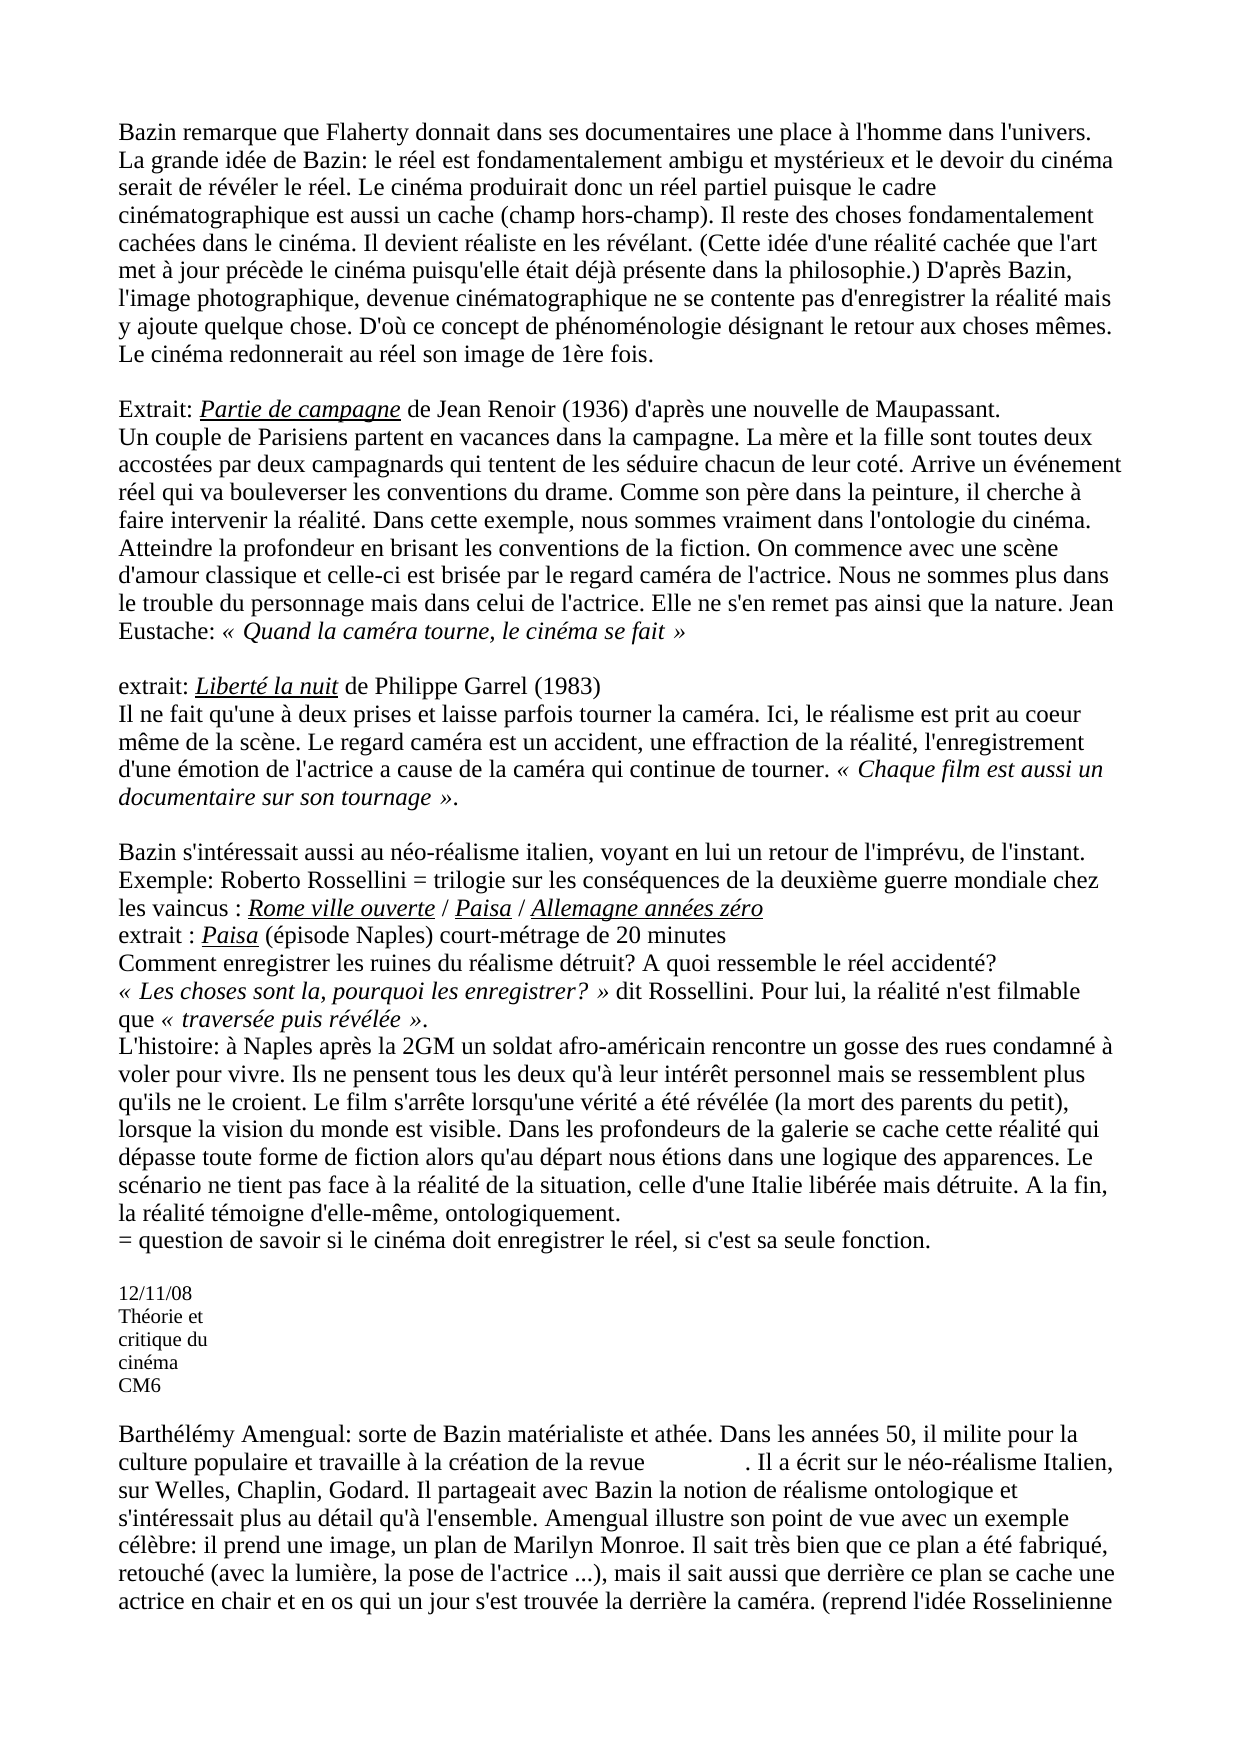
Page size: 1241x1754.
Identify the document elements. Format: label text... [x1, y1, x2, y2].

text Un couple de Parisiens partent en vacances dans la campagne. La mère et la fille sont toutes deux accostées par deux campagnards qui tentent de les séduire chacun de leur coté. Arrive un événement réel qui va bouleverser les conventions du drame. Comme son père dans la peinture, il cherche à faire intervenir la réalité. Dans cette exemple, nous sommes vraiment dans l'ontologie du cinéma. Atteindre la profondeur en brisant les conventions de la fiction. On commence avec une scène d'amour classique et celle-ci est brisée par le regard caméra de l'actrice. Nous ne sommes plus dans le trouble du personnage mais dans celui de l'actrice. Elle ne s'en remet pas ainsi que la nature. Jean Eustache: « Quand la caméra tourne, le cinéma se fait » [118, 423, 1122, 644]
text Extrait: Partie de campagne de Jean Renoir (1936) d'après une nouvelle de Maupassant. [118, 395, 1122, 423]
text 12/11/08 [118, 1282, 1122, 1305]
text Bazin remarque que Flaherty donnait dans ses documentaires une place à l'homme dans l'univers. La grande idée de Bazin: le réel est fondamentalement ambigu et mystérieux et le devoir du cinéma serait de révéler le réel. Le cinéma produirait donc un réel partiel puisque le cadre [118, 118, 1122, 201]
text = question de savoir si le cinéma doit enregistrer le réel, si c'est sa seule fonction. [118, 1226, 1122, 1254]
text critique du [118, 1328, 1122, 1351]
text Barthélémy Amengual: sorte de Bazin matérialiste et athée. Dans les années 50, il milite pour la culture populaire et travaille à la création de la revue . Il a écrit sur le néo-réalisme Italien, sur Welles, Chaplin, Godard. Il partageait avec Bazin la notion de réalisme ontologique et s'intéressait plus au détail qu'à l'ensemble. Amengual illustre son point de vue avec un exemple célèbre: il prend une image, un plan de Marilyn Monroe. Il sait très bien que ce plan a été fabriqué, retouché (avec la lumière, la pose de l'actrice ...), mais il sait aussi que derrière ce plan se cache une actrice en chair et en os qui un jour s'est trouvée la derrière la caméra. (reprend l'idée Rosselinienne [118, 1421, 1122, 1614]
text Il ne fait qu'une à deux prises et laisse parfois tourner la caméra. Ici, le réalisme est prit au coeur même de la scène. Le regard caméra est un accident, une effraction de la réalité, l'enregistrement d'une émotion de l'actrice a cause de la caméra qui continue de tourner. « Chaque film est aussi un documentaire sur son tournage ». [118, 700, 1122, 811]
text CM6 [118, 1374, 1122, 1397]
text cinéma [118, 1351, 1122, 1374]
text extrait : Paisa (épisode Naples) court-métrage de 20 minutes [118, 922, 1122, 949]
text L'histoire: à Naples après la 2GM un soldat afro-américain rencontre un gosse des rues condamné à voler pour vivre. Ils ne pensent tous les deux qu'à leur intérêt personnel mais se ressemblent plus qu'ils ne le croient. Le film s'arrête lorsqu'une vérité a été révélée (la mort des parents du petit), lorsque la vision du monde est visible. Dans les profondeurs de la galerie se cache cette réalité qui dépasse toute forme de fiction alors qu'au départ nous étions dans une logique des apparences. Le scénario ne tient pas face à la réalité de la situation, celle d'une Italie libérée mais détruite. A la fin, la réalité témoigne d'elle-même, ontologiquement. [118, 1032, 1122, 1226]
text Comment enregistrer les ruines du réalisme détruit? A quoi ressemble le réel accidenté? [118, 949, 1122, 977]
text cinématographique est aussi un cache (champ hors-champ). Il reste des choses fondamentalement cachées dans le cinéma. Il devient réaliste en les révélant. (Cette idée d'une réalité cachée que l'art met à jour précède le cinéma puisqu'elle était déjà présente dans la philosophie.) D'après Bazin, l'image photographique, devenue cinématographique ne se contente pas d'enregistrer la réalité mais y ajoute quelque chose. D'où ce concept de phénoménologie désignant le retour aux choses mêmes. Le cinéma redonnerait au réel son image de 1ère fois. [118, 201, 1122, 367]
text Bazin s'intéressait aussi au néo-réalisme italien, voyant en lui un retour de l'imprévu, de l'instant. Exemple: Roberto Rossellini = trilogie sur les conséquences de la deuxième guerre mondiale chez les vaincus : Rome ville ouverte / Paisa / Allemagne années zéro [118, 838, 1122, 922]
text « Les choses sont la, pourquoi les enregistrer? » dit Rossellini. Pour lui, la réalité n'est filmable que « traversée puis révélée ». [118, 977, 1122, 1032]
text Théorie et [118, 1305, 1122, 1328]
text extrait: Liberté la nuit de Philippe Garrel (1983) [118, 672, 1122, 700]
